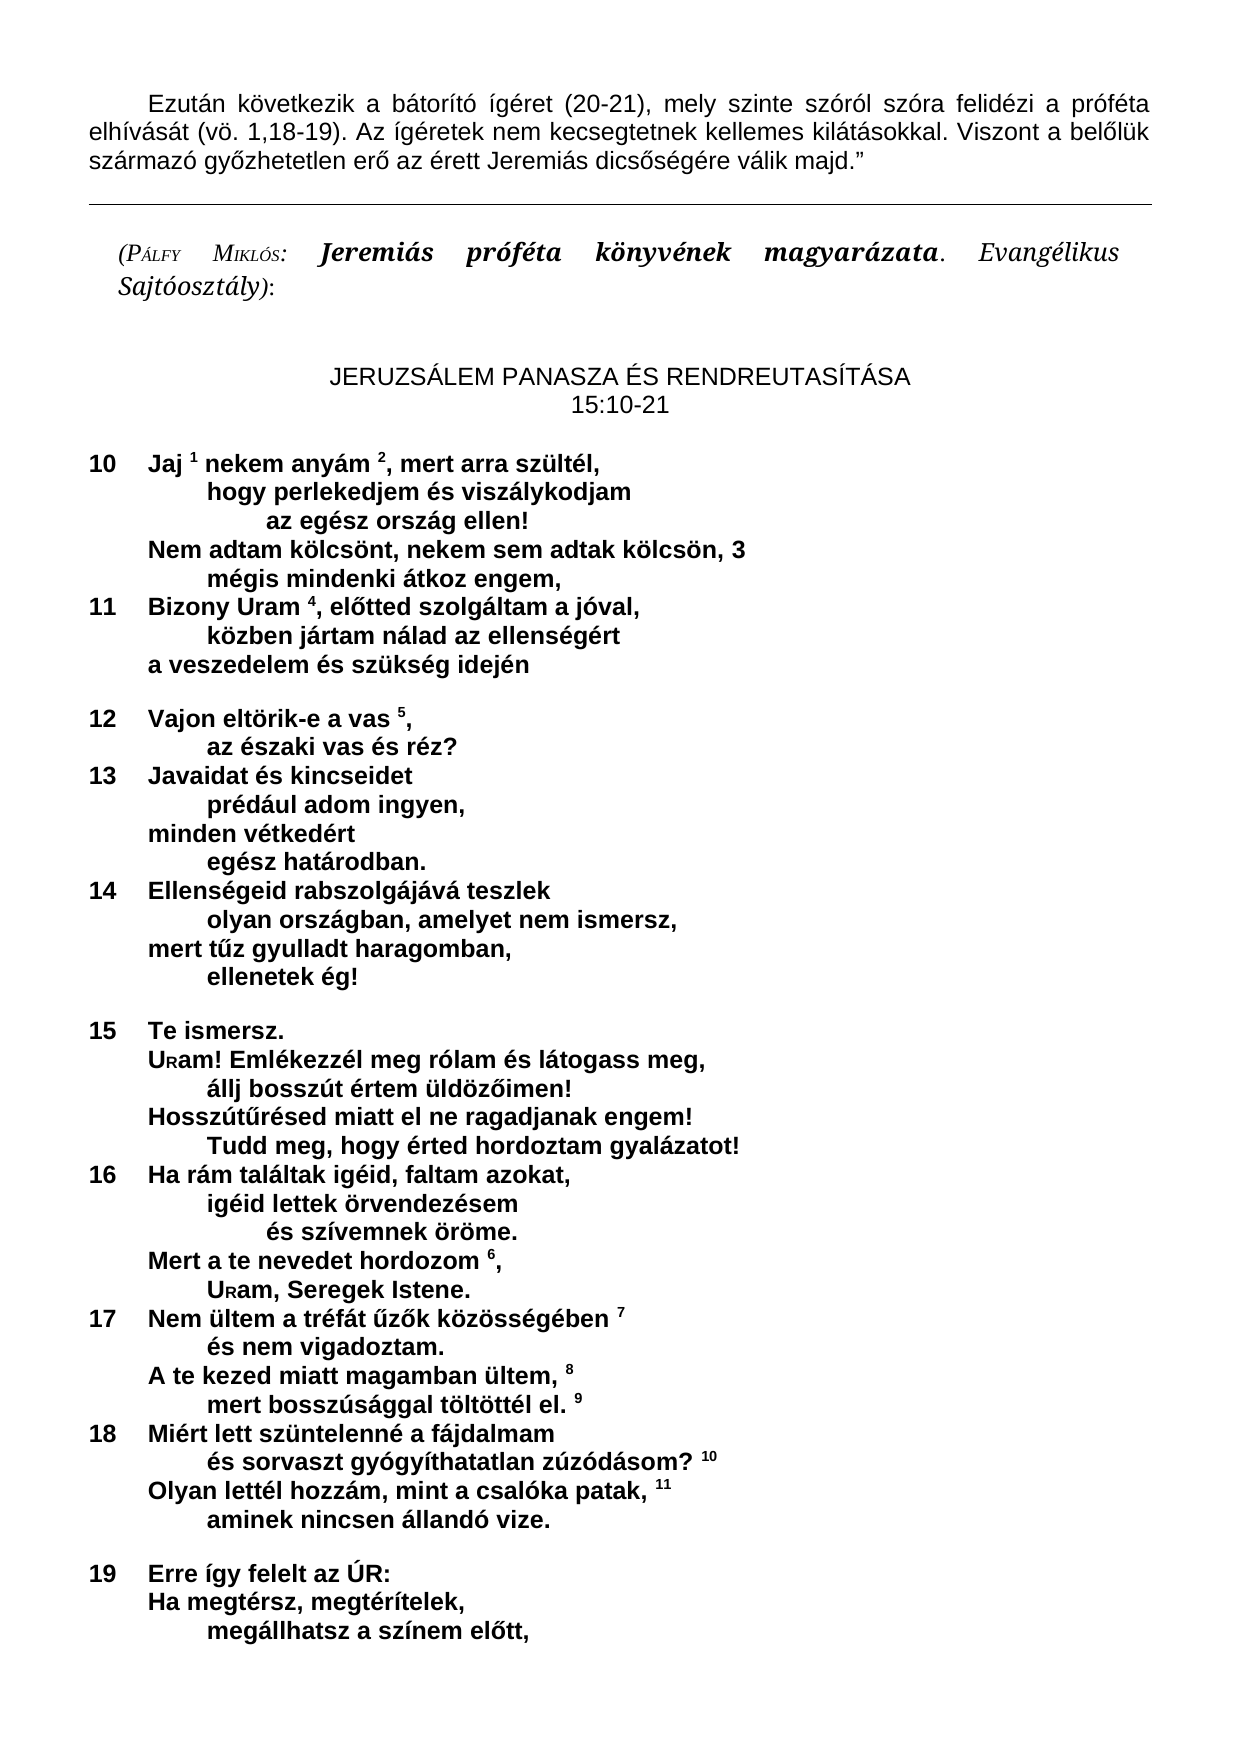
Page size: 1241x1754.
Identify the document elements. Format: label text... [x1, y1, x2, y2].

text 18 Miért lett szüntelenné a fájdalmam és sorvaszt gyógyíthatatlan zúzódásom? 10 Olyan lettél hozzám, mint a csalóka patak, 11 aminek nincsen állandó vize. [88, 1419, 1152, 1534]
text 10 Jaj 1 nekem anyám 2, mert arra szültél, hogy perlekedjem és viszálykodjam az egész ország ellen! Nem adtam kölcsönt, nekem sem adtak kölcsön, 3 mégis mindenki átkoz engem, [88, 449, 1152, 592]
text 15 Te ismersz. Uram! Emlékezzél meg rólam és látogass meg, állj bosszút értem üldözőimen! Hosszútűrésed miatt el ne ragadjanak engem! Tudd meg, hogy érted hordoztam gyalázatot! [88, 1016, 1152, 1160]
text Ezután következik a bátorító ígéret (20-21), mely szinte szóról szóra felidézi a próféta elhívását (vö. 1,18-19). Az ígéretek nem kecsegtetnek kellemes kilátásokkal. Viszont a belőlük származó győzhetetlen erő az érett Jeremiás dicsőségére válik majd.” [88, 88, 1152, 175]
text 13 Javaidat és kincseidet prédául adom ingyen, minden vétkedért egész határodban. [88, 761, 1152, 876]
text 12 Vajon eltörik‑e a vas 5, az északi vas és réz? [88, 704, 1152, 761]
text 14 Ellenségeid rabszolgájává teszlek olyan országban, amelyet nem ismersz, mert tűz gyulladt haragomban, ellenetek ég! [88, 876, 1152, 991]
text 17 Nem ültem a tréfát űzők közösségében 7 és nem vigadoztam. A te kezed miatt magamban ültem, 8 mert bosszúsággal töltöttél el. 9 [88, 1304, 1152, 1419]
text 16 Ha rám találtak igéid, faltam azokat, igéid lettek örvendezésem és szívemnek öröme. Mert a te nevedet hordozom 6, Uram, Seregek Istene. [88, 1160, 1152, 1304]
text JERUZSÁLEM PANASZA ÉS RENDREUTASÍTÁSA 15:10-21 [88, 362, 1152, 419]
text 19 Erre így felelt az ÚR: Ha megtérsz, megtérítelek, megállhatsz a színem előtt, [88, 1559, 1152, 1645]
text (Pálfy Miklós: Jeremiás próféta könyvének magyarázata. Evangélikus Sajtóosztály): [88, 205, 1152, 332]
text 11 Bizony Uram 4, előtted szolgáltam a jóval, közben jártam nálad az ellenségért a veszedelem és szükség idején [88, 592, 1152, 679]
